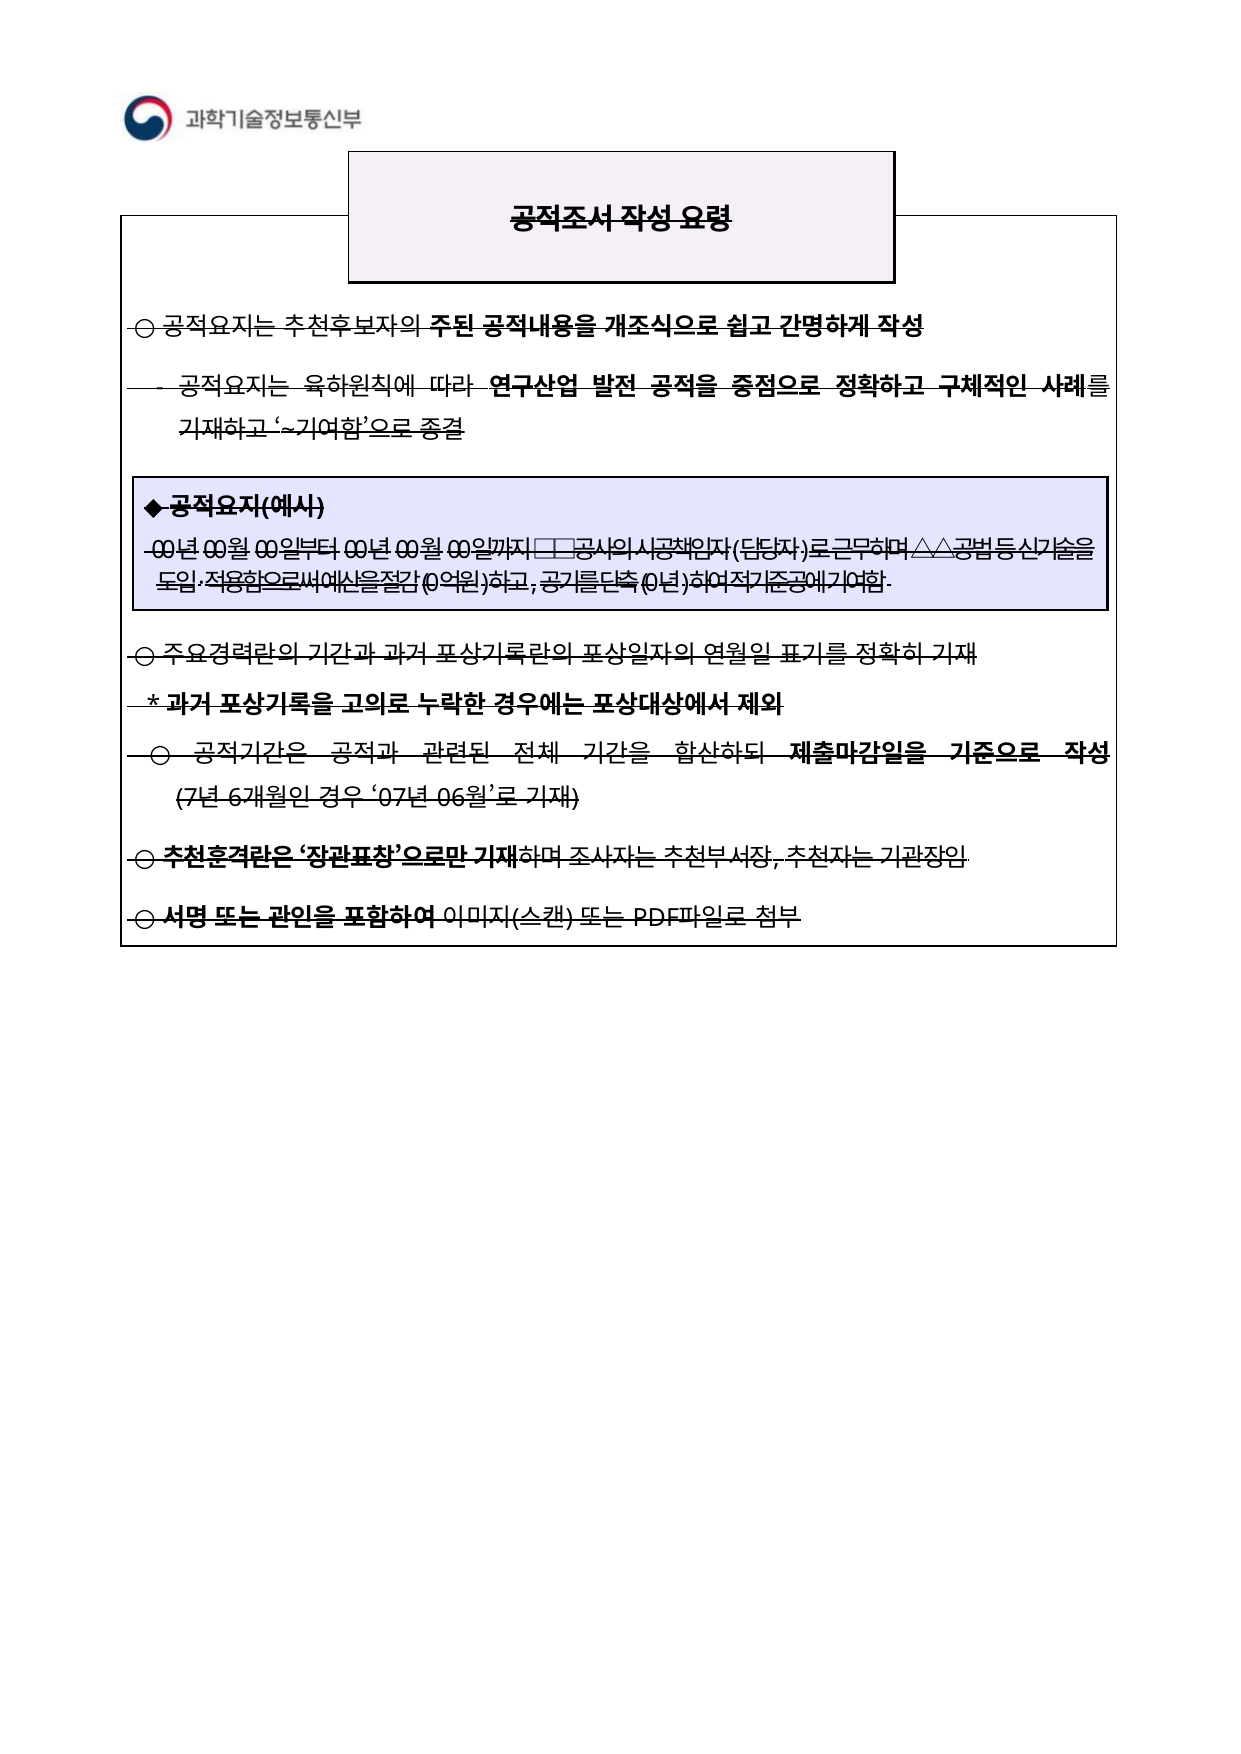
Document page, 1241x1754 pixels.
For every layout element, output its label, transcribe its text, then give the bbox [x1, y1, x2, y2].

table_cell [122, 216, 348, 281]
table_cell ○ 공적요지는 추천후보자의 주된 공적내용을 개조식으로 쉽고 간명하게 작성 - 공적요지는 육하원칙에 따라 연구산업 발전 공적을 중점으로 정확하고 구체적인 사례를 기재하고 ‘~기여함’으로 종결 ○ 주요경력란의 기간과 과거 포상기록란의 포상일자의 연월일 표기를 정확히 기재 * 과거 포상기록을 고의로 누락한 경우에는 포상대상에서 제외 ○ 공적기간은 공적과 관련된 전체 기간을 합산하되 제출마감일을 기준으로 작성 (7년 6개월인 경우 ‘07년 06월’로 기재) ○ 추천훈격란은 ‘장관표창’으로만 기재하며 조사자는 추천부서장, 추천자는 기관장임 ○ 서명 또는 관인을 포함하여 이미지(스캔) 또는 PDF파일로 첨부 [122, 281, 1116, 945]
table_header 공적조서 작성 요령 [349, 152, 893, 281]
table_header [896, 151, 1116, 215]
table_header ◆ 공적요지(예시) 00년 00월 00일부터 00년 00월 00일까지 □□공사의 시공책임자(담당자)로 근무하며 △△공법 등 신기술을 도입·적용함으로써 예산을 절감(0억원)하고, 공기를 단축(0년)하여 적기준공에 기여함 [134, 478, 1106, 609]
table_cell [896, 216, 1116, 281]
picture [118, 92, 367, 144]
table_header [121, 151, 348, 215]
